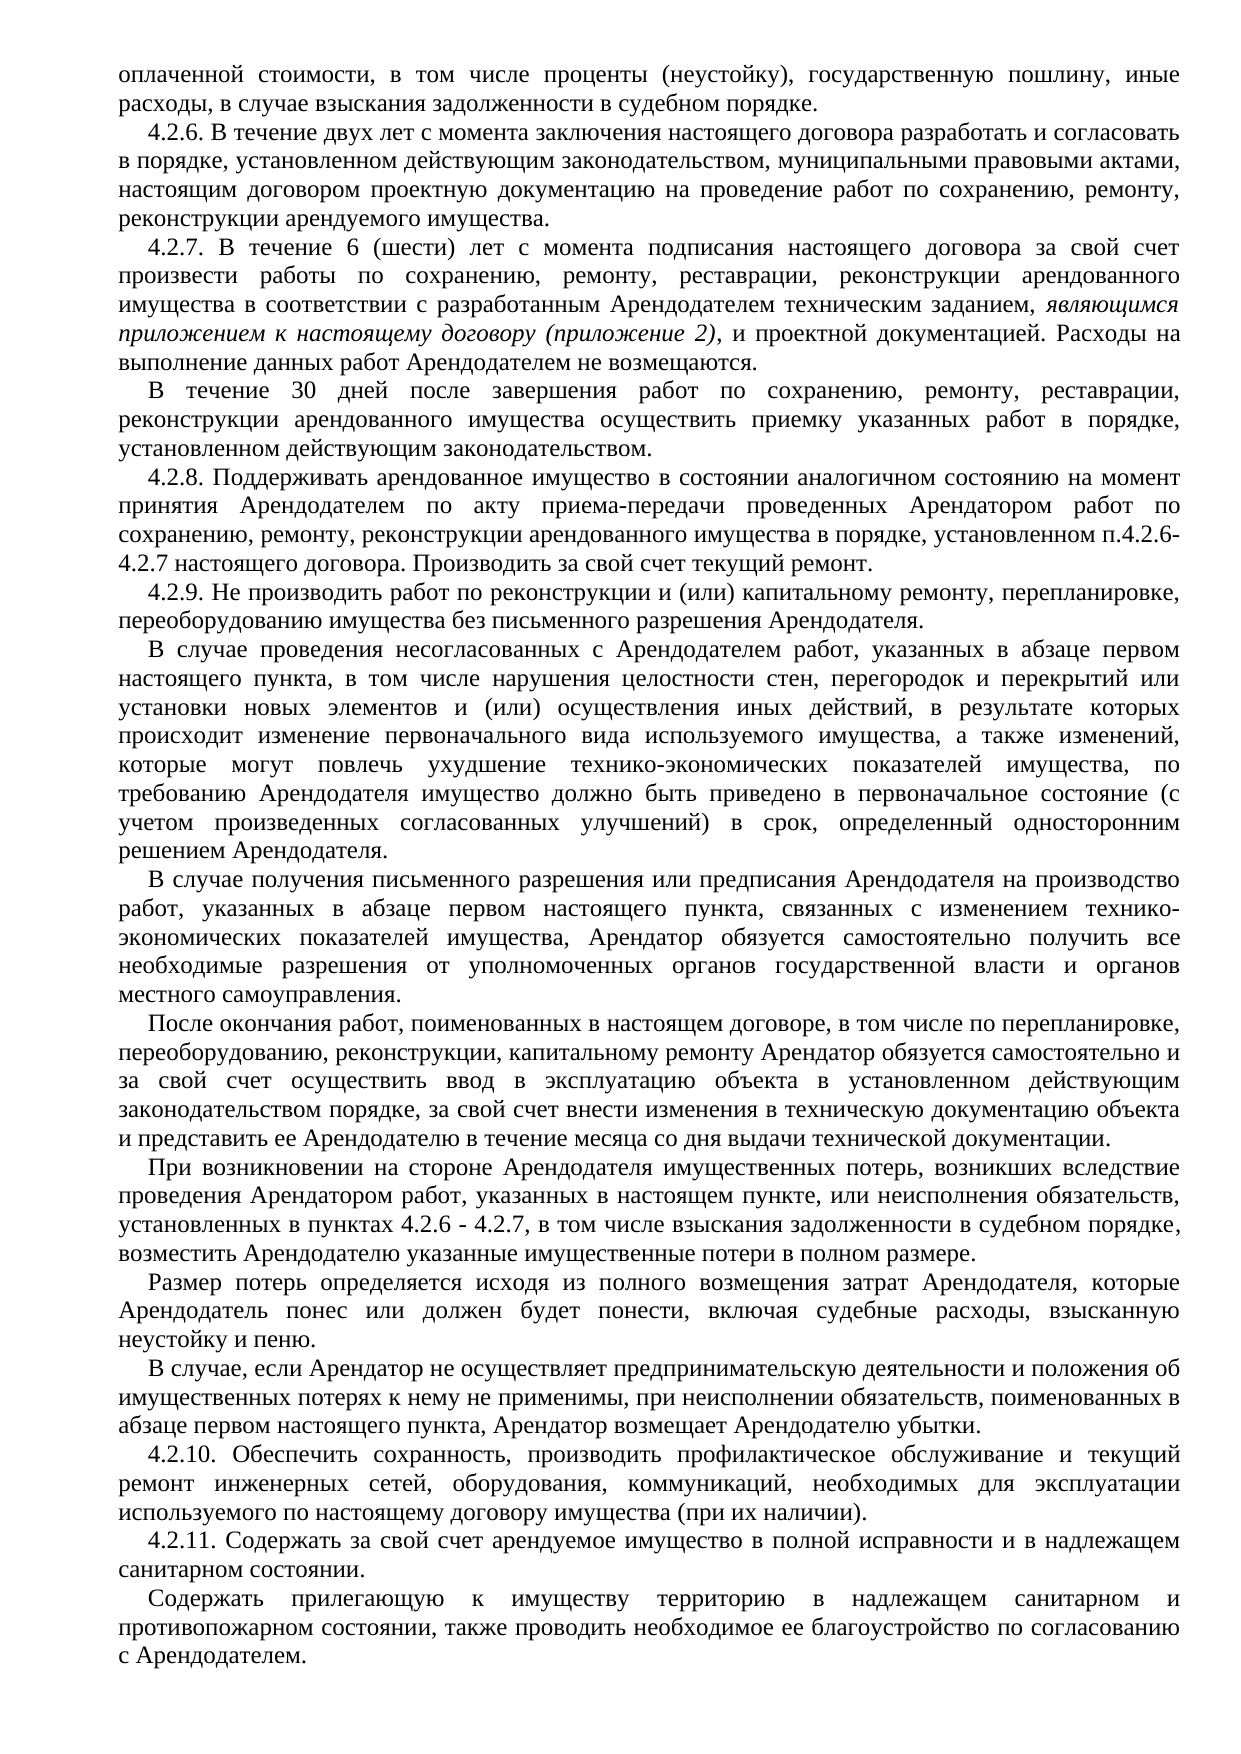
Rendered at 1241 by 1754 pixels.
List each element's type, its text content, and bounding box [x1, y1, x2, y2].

text В случае, если Арендатор не осуществляет предпринимательскую деятельности и положения об имущественных потерях к нему не применимы, при неисполнении обязательств, поименованных в абзаце первом настоящего пункта, Арендатор возмещает Арендодателю убытки. [118, 1353, 1181, 1439]
text 4.2.7. В течение 6 (шести) лет с момента подписания настоящего договора за свой счет произвести работы по сохранению, ремонту, реставрации, реконструкции арендованного имущества в соответствии с разработанным Арендодателем техническим заданием, являющимся приложением к настоящему договору (приложение 2), и проектной документацией. Расходы на выполнение данных работ Арендодателем не возмещаются. [118, 232, 1181, 375]
text 4.2.9. Не производить работ по реконструкции и (или) капитальному ремонту, перепланировке, переоборудованию имущества без письменного разрешения Арендодателя. [118, 577, 1181, 634]
text После окончания работ, поименованных в настоящем договоре, в том числе по перепланировке, переоборудованию, реконструкции, капитальному ремонту Арендатор обязуется самостоятельно и за свой счет осуществить ввод в эксплуатацию объекта в установленном действующим законодательством порядке, за свой счет внести изменения в техническую документацию объекта и представить ее Арендодателю в течение месяца со дня выдачи технической документации. [118, 1008, 1181, 1152]
text 4.2.10. Обеспечить сохранность, производить профилактическое обслуживание и текущий ремонт инженерных сетей, оборудования, коммуникаций, необходимых для эксплуатации используемого по настоящему договору имущества (при их наличии). [118, 1439, 1181, 1525]
text Содержать прилегающую к имуществу территорию в надлежащем санитарном и противопожарном состоянии, также проводить необходимое ее благоустройство по согласованию с Арендодателем. [118, 1583, 1181, 1669]
text При возникновении на стороне Арендодателя имущественных потерь, возникших вследствие проведения Арендатором работ, указанных в настоящем пункте, или неисполнения обязательств, установленных в пунктах 4.2.6 - 4.2.7, в том числе взыскания задолженности в судебном порядке, возместить Арендодателю указанные имущественные потери в полном размере. [118, 1152, 1181, 1267]
text В случае проведения несогласованных с Арендодателем работ, указанных в абзаце первом настоящего пункта, в том числе нарушения целостности стен, перегородок и перекрытий или установки новых элементов и (или) осуществления иных действий, в результате которых происходит изменение первоначального вида используемого имущества, а также изменений, которые могут повлечь ухудшение технико-экономических показателей имущества, по требованию Арендодателя имущество должно быть приведено в первоначальное состояние (с учетом произведенных согласованных улучшений) в срок, определенный односторонним решением Арендодателя. [118, 634, 1181, 864]
text 4.2.6. В течение двух лет с момента заключения настоящего договора разработать и согласовать в порядке, установленном действующим законодательством, муниципальными правовыми актами, настоящим договором проектную документацию на проведение работ по сохранению, ремонту, реконструкции арендуемого имущества. [118, 117, 1181, 232]
text В течение 30 дней после завершения работ по сохранению, ремонту, реставрации, реконструкции арендованного имущества осуществить приемку указанных работ в порядке, установленном действующим законодательством. [118, 375, 1181, 462]
text 4.2.11. Содержать за свой счет арендуемое имущество в полной исправности и в надлежащем санитарном состоянии. [118, 1525, 1181, 1583]
text оплаченной стоимости, в том числе проценты (неустойку), государственную пошлину, иные расходы, в случае взыскания задолженности в судебном порядке. [118, 59, 1181, 117]
text В случае получения письменного разрешения или предписания Арендодателя на производство работ, указанных в абзаце первом настоящего пункта, связанных с изменением технико-экономических показателей имущества, Арендатор обязуется самостоятельно получить все необходимые разрешения от уполномоченных органов государственной власти и органов местного самоуправления. [118, 864, 1181, 1008]
text 4.2.8. Поддерживать арендованное имущество в состоянии аналогичном состоянию на момент принятия Арендодателем по акту приема-передачи проведенных Арендатором работ по сохранению, ремонту, реконструкции арендованного имущества в порядке, установленном п.4.2.6-4.2.7 настоящего договора. Производить за свой счет текущий ремонт. [118, 462, 1181, 577]
text Размер потерь определяется исходя из полного возмещения затрат Арендодателя, которые Арендодатель понес или должен будет понести, включая судебные расходы, взысканную неустойку и пеню. [118, 1267, 1181, 1353]
